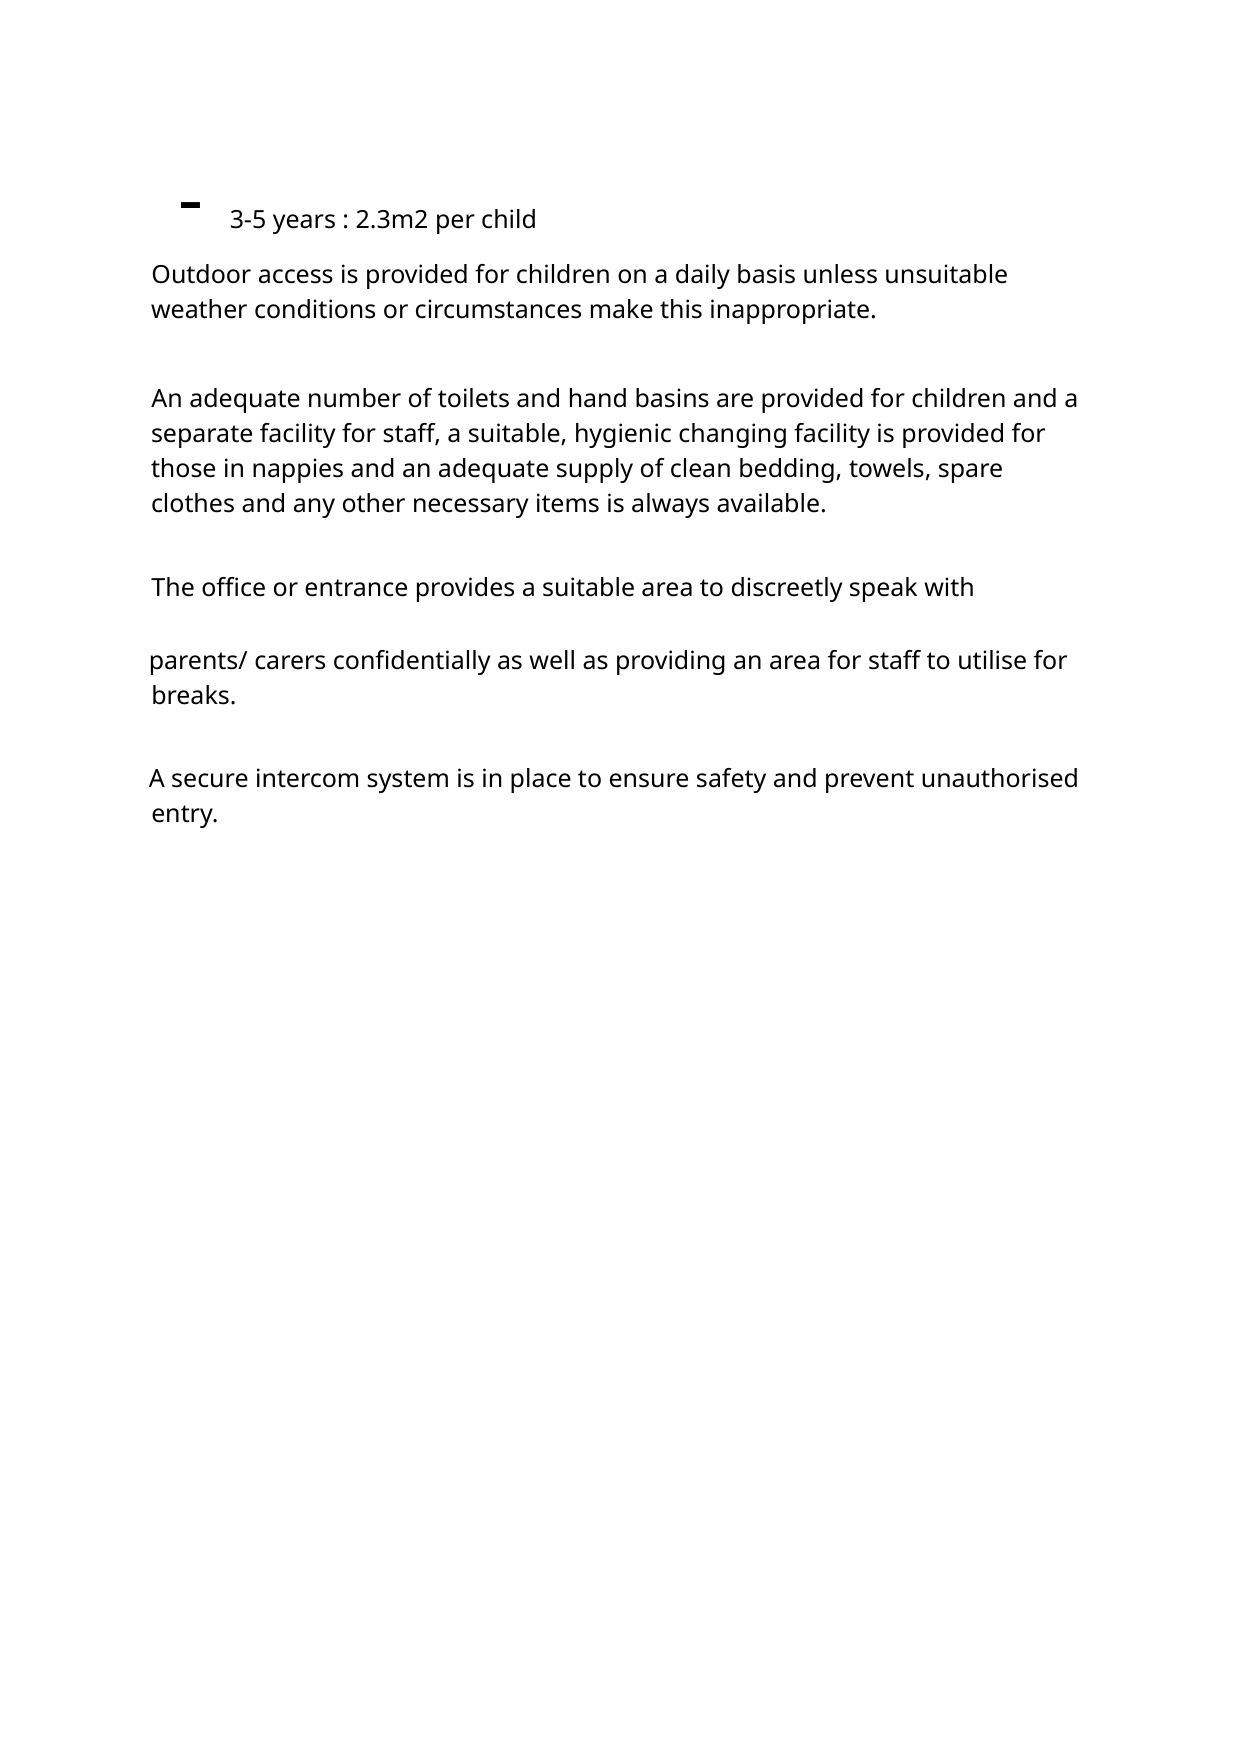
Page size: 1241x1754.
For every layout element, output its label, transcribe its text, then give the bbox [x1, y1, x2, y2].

text Outdoor access is provided for children on a daily basis unless unsuitable weather conditions or circumstances make this inappropriate. [151, 257, 1090, 326]
text An adequate number of toilets and hand basins are provided for children and a separate facility for staff, a suitable, hygienic changing facility is provided for those in nappies and an adequate supply of clean bedding, towels, spare clothes and any other necessary items is always available. [151, 381, 1090, 520]
text parents/ carers confidentially as well as providing an area for staff to utilise for breaks. [148, 642, 1090, 712]
text The office or entrance provides a suitable area to discreetly speak with [151, 569, 1090, 603]
list 3-5 years : 2.3m2 per child [178, 150, 1090, 249]
text A secure intercom system is in place to ensure safety and prevent unauthorised entry. [148, 760, 1090, 829]
